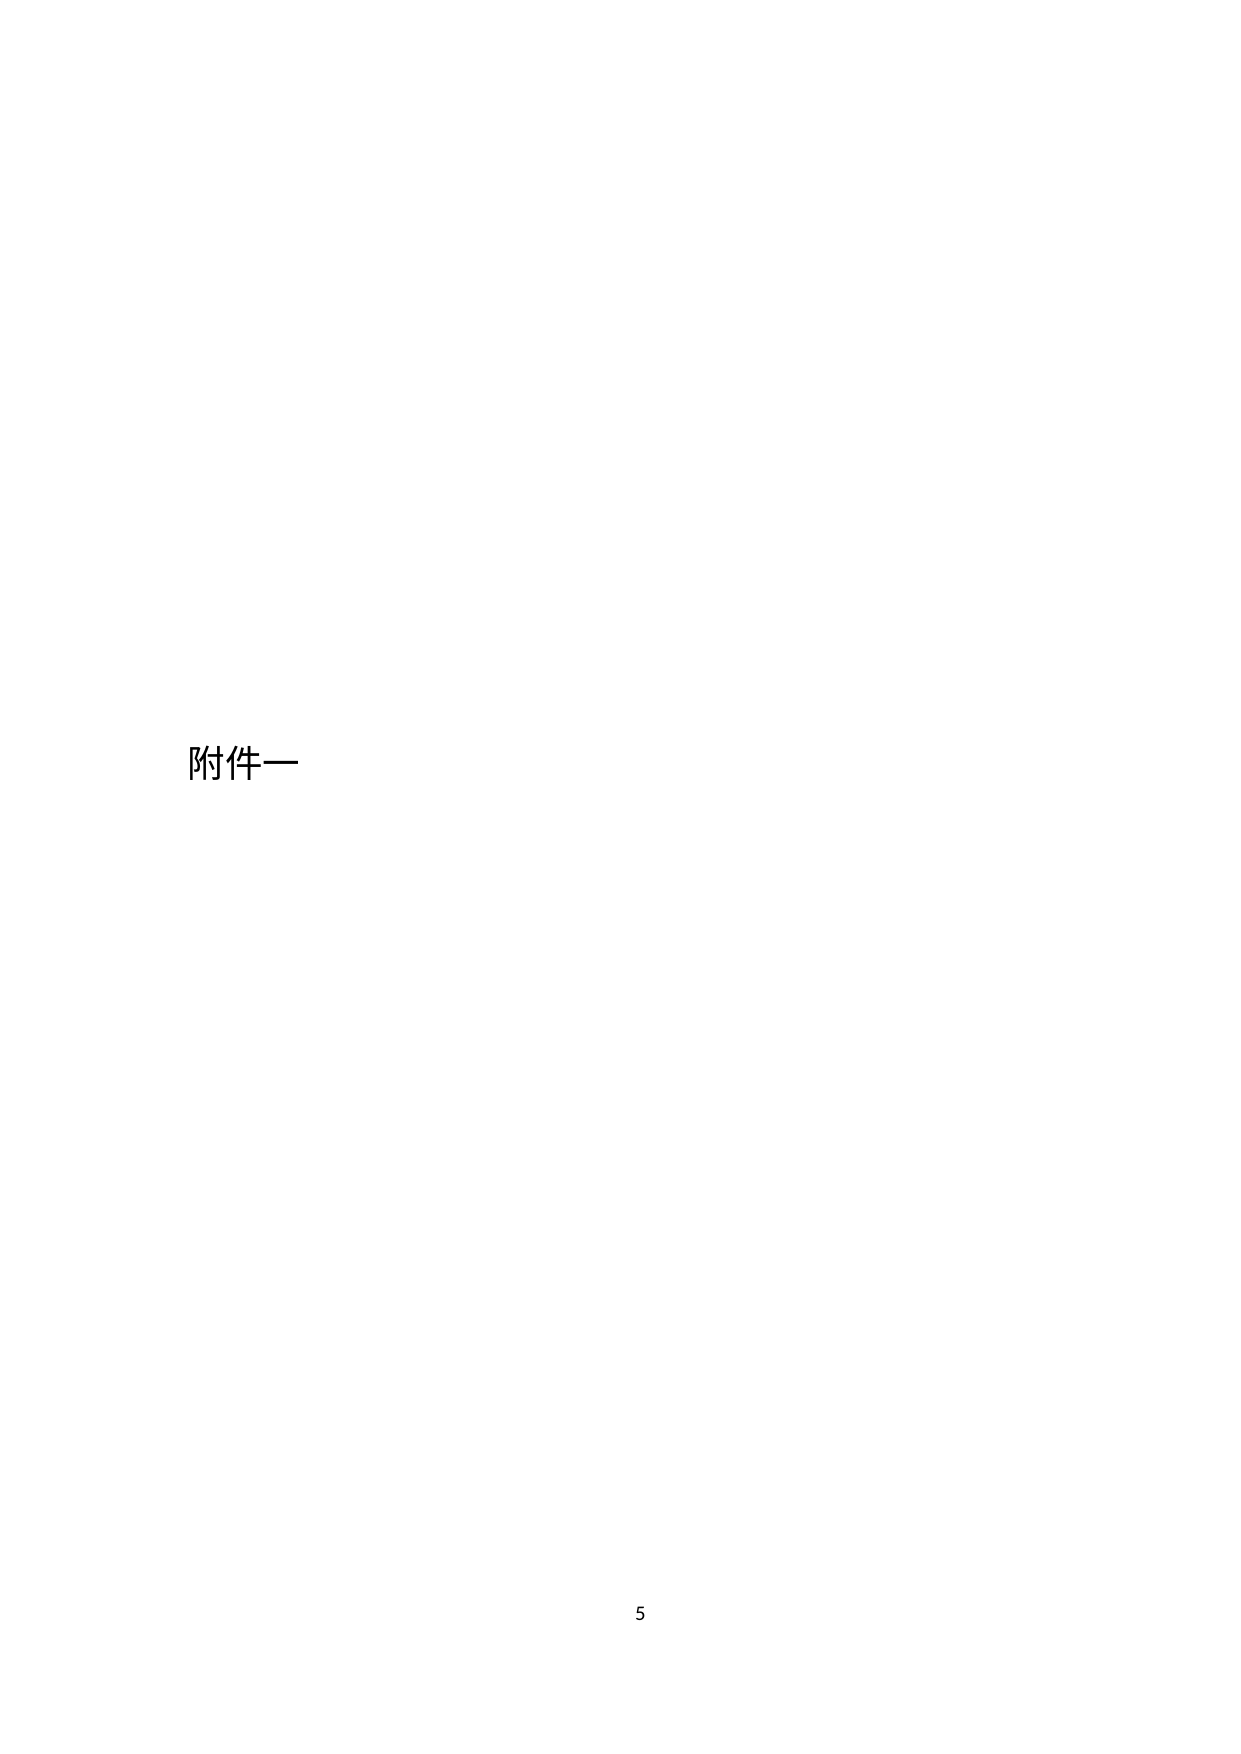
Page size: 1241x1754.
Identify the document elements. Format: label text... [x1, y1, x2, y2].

text 附件一 [187, 719, 1093, 782]
